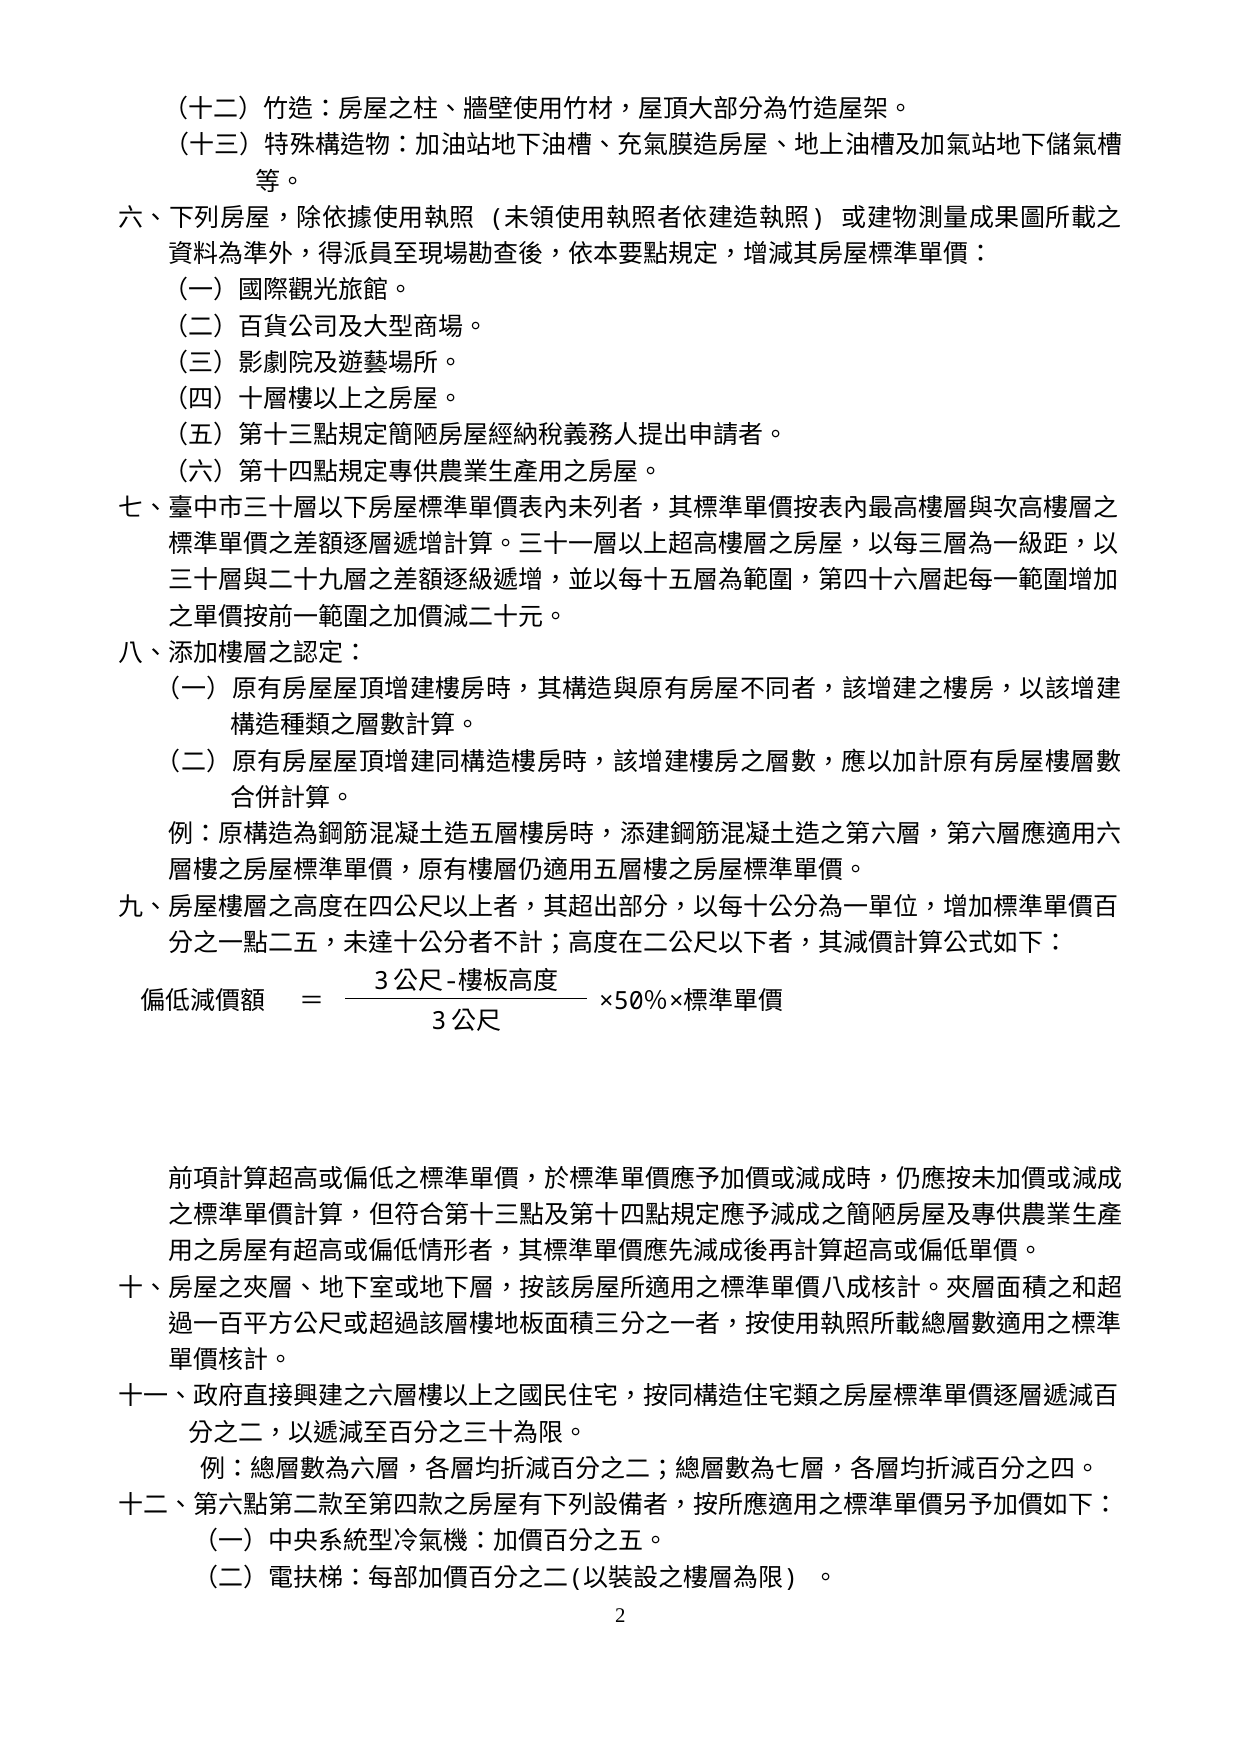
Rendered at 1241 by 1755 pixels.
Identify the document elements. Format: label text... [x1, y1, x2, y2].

text （六）第十四點規定專供農業生產用之房屋。 [118, 451, 1122, 487]
text （五）第十三點規定簡陋房屋經納稅義務人提出申請者。 [118, 415, 1122, 451]
text 前項計算超高或偏低之標準單價，於標準單價應予加價或減成時，仍應按未加價或減成之標準單價計算，但符合第十三點及第十四點規定應予減成之簡陋房屋及專供農業生產用之房屋有超高或偏低情形者，其標準單價應先減成後再計算超高或偏低單價。 [168, 1158, 1122, 1267]
table_header 3公尺-樓板高度 [345, 959, 587, 998]
text （一）原有房屋屋頂增建樓房時，其構造與原有房屋不同者，該增建之樓房，以該增建構造種類之層數計算。 [156, 669, 1122, 741]
text 七、臺中市三十層以下房屋標準單價表內未列者，其標準單價按表內最高樓層與次高樓層之標準單價之差額逐層遞增計算。三十一層以上超高樓層之房屋，以每三層為一級距，以三十層與二十九層之差額逐級遞增，並以每十五層為範圍，第四十六層起每一範圍增加之單價按前一範圍之加價減二十元。 [118, 487, 1122, 632]
text （二）原有房屋屋頂增建同構造樓房時，該增建樓房之層數，應以加計原有房屋樓層數合併計算。 [156, 741, 1122, 814]
text 九、房屋樓層之高度在四公尺以上者，其超出部分，以每十公分為一單位，增加標準單價百分之一點二五，未達十公分者不計；高度在二公尺以下者，其減價計算公式如下： [118, 886, 1122, 959]
text （四）十層樓以上之房屋。 [118, 379, 1122, 415]
text （一）中央系統型冷氣機：加價百分之五。 [118, 1521, 1122, 1557]
table_header ×50％×標準單價 [587, 959, 861, 1038]
text 十、房屋之夾層、地下室或地下層，按該房屋所適用之標準單價八成核計。夾層面積之和超過一百平方公尺或超過該層樓地板面積三分之一者，按使用執照所載總層數適用之標準單價核計。 [118, 1267, 1122, 1376]
text （一）國際觀光旅館。 [118, 270, 1122, 306]
text （十三）特殊構造物：加油站地下油槽、充氣膜造房屋、地上油槽及加氣站地下儲氣槽等。 [118, 125, 1122, 197]
text （三）影劇院及遊藝場所。 [118, 342, 1122, 379]
text 八、添加樓層之認定： [118, 632, 1122, 669]
text 六、下列房屋，除依據使用執照 (未領使用執照者依建造執照) 或建物測量成果圖所載之資料為準外，得派員至現場勘查後，依本要點規定，增減其房屋標準單價： [118, 197, 1122, 270]
table_header ＝ [288, 959, 345, 1038]
text （二）百貨公司及大型商場。 [118, 306, 1122, 342]
text 十二、第六點第二款至第四款之房屋有下列設備者，按所應適用之標準單價另予加價如下： [118, 1484, 1122, 1521]
text 十一、政府直接興建之六層樓以上之國民住宅，按同構造住宅類之房屋標準單價逐層遞減百分之二，以遞減至百分之三十為限。 [118, 1376, 1122, 1448]
table_header 偏低減價額 [118, 959, 288, 1038]
text 例：總層數為六層，各層均折減百分之二；總層數為七層，各層均折減百分之四。 [126, 1448, 1122, 1484]
table_cell 3公尺 [345, 999, 587, 1038]
text 例：原構造為鋼筋混凝土造五層樓房時，添建鋼筋混凝土造之第六層，第六層應適用六層樓之房屋標準單價，原有樓層仍適用五層樓之房屋標準單價。 [168, 814, 1122, 886]
text （二）電扶梯：每部加價百分之二(以裝設之樓層為限) 。 [118, 1557, 1122, 1593]
text （十二）竹造：房屋之柱、牆壁使用竹材，屋頂大部分為竹造屋架。 [118, 89, 1122, 125]
